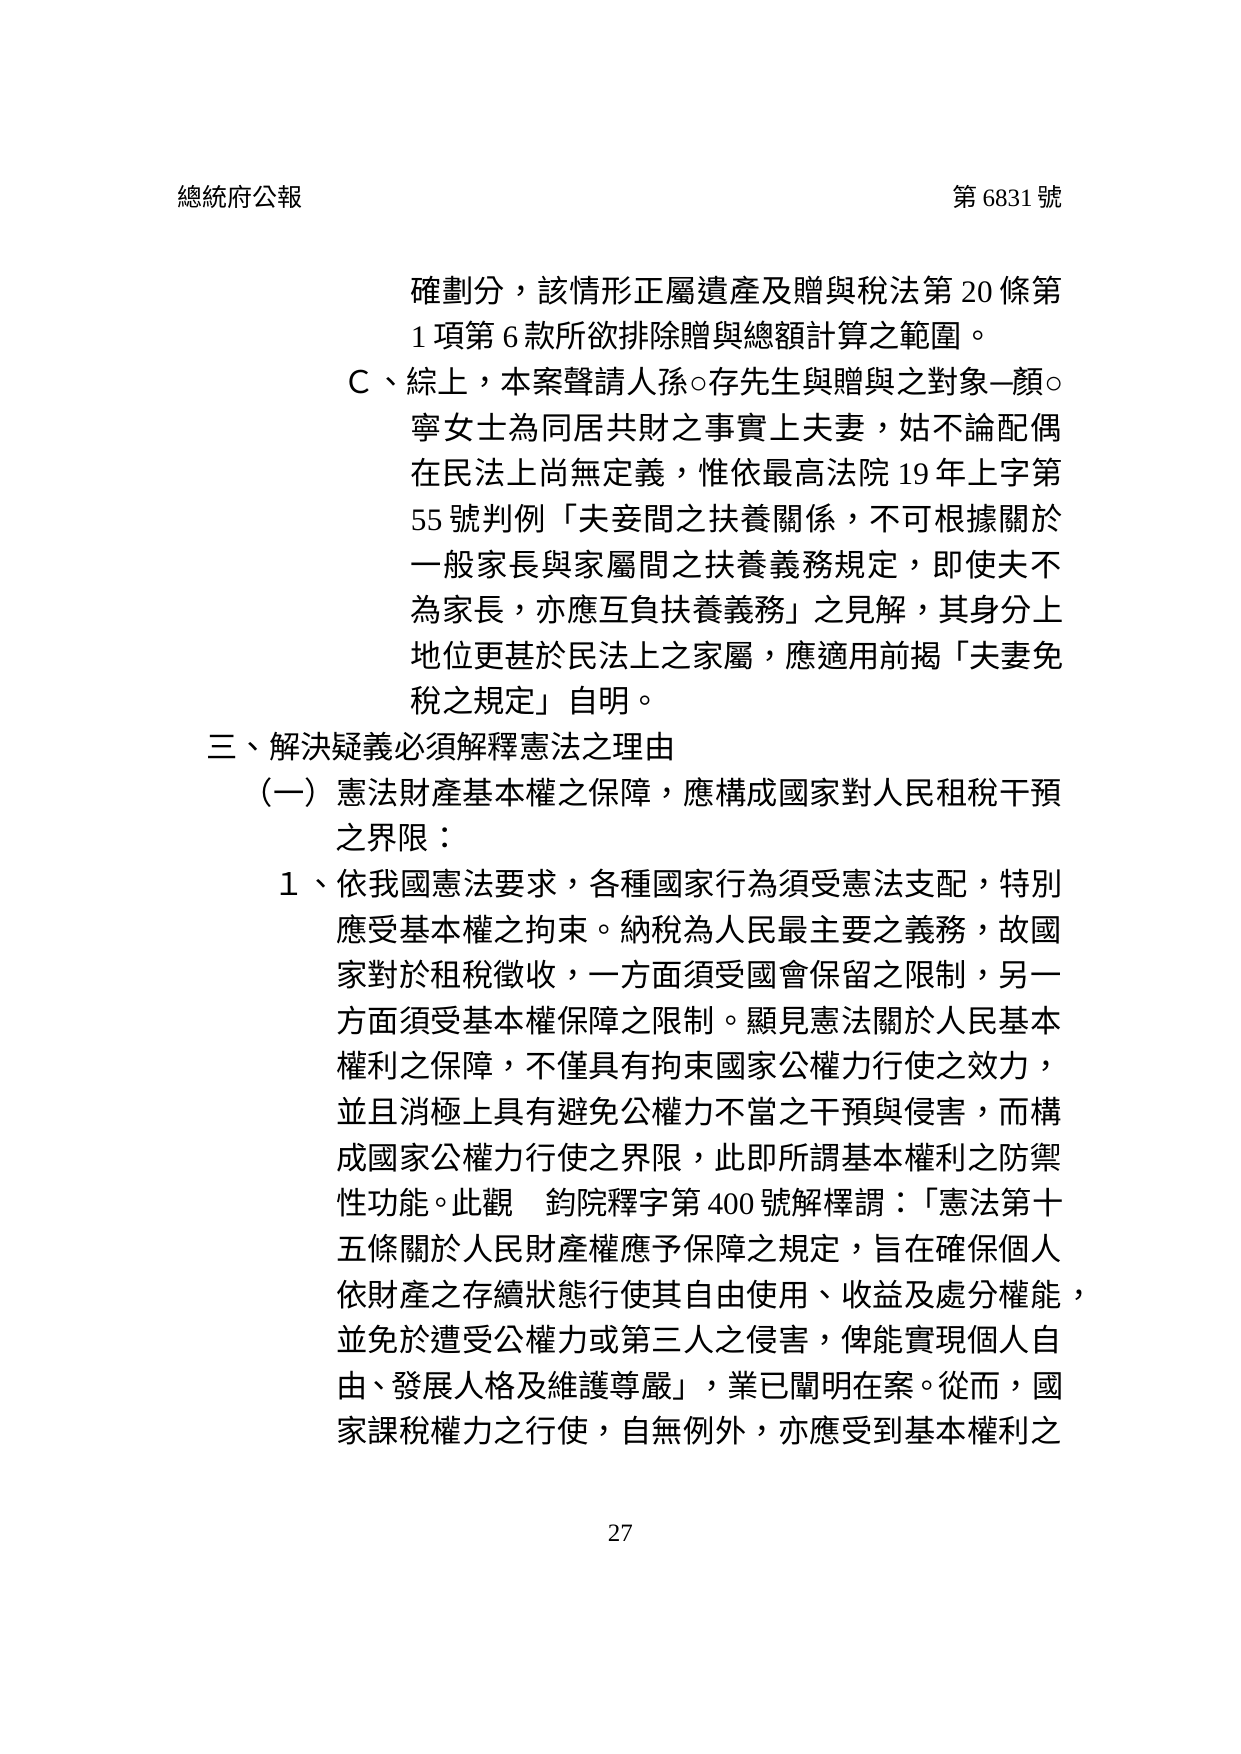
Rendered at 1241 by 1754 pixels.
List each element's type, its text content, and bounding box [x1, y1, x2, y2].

text １、依我國憲法要求，各種國家行為須受憲法支配，特別應受基本權之拘束。納稅為人民最主要之義務，故國家對於租稅徵收，一方面須受國會保留之限制，另一方面須受基本權保障之限制。顯見憲法關於人民基本權利之保障，不僅具有拘束國家公權力行使之效力，並且消極上具有避免公權力不當之干預與侵害，而構成國家公權力行使之界限，此即所謂基本權利之防禦性功能。此觀 鈞院釋字第400號解檡謂：「憲法第十五條關於人民財產權應予保障之規定，旨在確保個人依財產之存續狀態行使其自由使用、收益及處分權能，並免於遭受公權力或第三人之侵害，俾能實現個人自由、發展人格及維護尊嚴」，業已闡明在案。從而，國家課稅權力之行使，自無例外，亦應受到基本權利之拘束且不得侵害基本權利之本質，否則仍有牴觸憲法之虞。 [273, 859, 1063, 1452]
text 三、解決疑義必須解釋憲法之理由 [206, 722, 1063, 768]
text Ｃ、綜上，本案聲請人孫○存先生與贈與之對象─顏○寧女士為同居共財之事實上夫妻，姑不論配偶在民法上尚無定義，惟依最高法院19年上字第55號判例「夫妾間之扶養關係，不可根據關於一般家長與家屬間之扶養義務規定，即使夫不為家長，亦應互負扶養義務」之見解，其身分上地位更甚於民法上之家屬，應適用前揭「夫妻免稅之規定」自明。 [344, 357, 1063, 722]
text （一）憲法財產基本權之保障，應構成國家對人民租稅干預之界限： [241, 768, 1063, 859]
text 確劃分，該情形正屬遺產及贈與稅法第20條第1項第6款所欲排除贈與總額計算之範圍。 [411, 266, 1063, 357]
